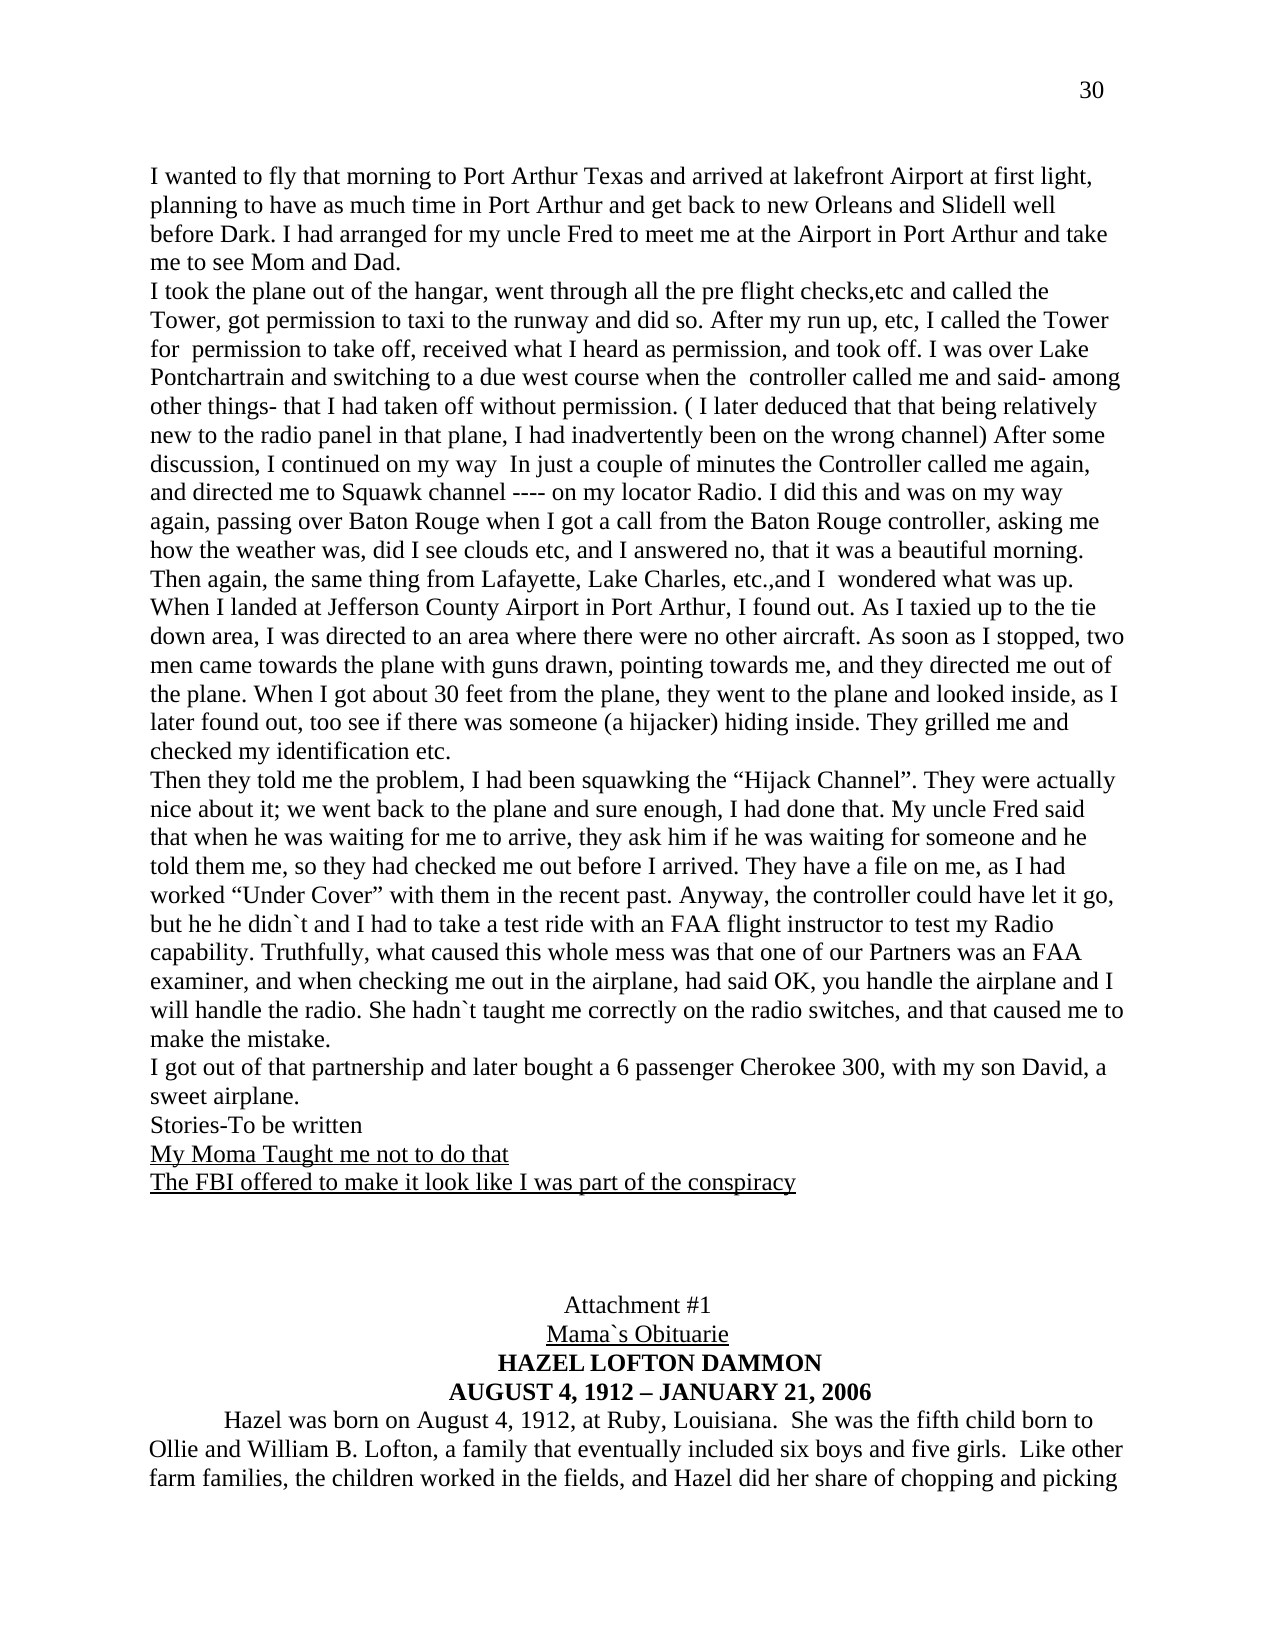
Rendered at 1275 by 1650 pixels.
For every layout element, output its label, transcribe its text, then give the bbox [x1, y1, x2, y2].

text Then they told me the problem, I had been squawking the “Hijack Channel”. They were actually nice about it; we went back to the plane and sure enough, I had done that. My uncle Fred said that when he was waiting for me to arrive, they ask him if he was waiting for someone and he told them me, so they had checked me out before I arrived. They have a file on me, as I had worked “Under Cover” with them in the recent past. Anyway, the controller could have let it go, but he he didn`t and I had to take a test ride with an FAA flight instructor to test my Radio capability. Truthfully, what caused this whole mess was that one of our Partners was an FAA examiner, and when checking me out in the airplane, had said OK, you handle the airplane and I will handle the radio. She hadn`t taught me correctly on the radio switches, and that caused me to make the mistake. [150, 765, 1125, 1052]
text I got out of that partnership and later bought a 6 passenger Cherokee 300, with my son David, a sweet airplane. [150, 1052, 1125, 1110]
text Stories-To be written [150, 1110, 1125, 1139]
table_header Attachment #1 Mama`s Obituarie HAZEL LOFTON DAMMON AUGUST 4, 1912 – JANUARY 21, 2006 Hazel was born on August 4, 1912, at Ruby, Louisiana. She was the fifth child born to Ollie and William B. Lofton, a family that eventually included six boys and five girls. Like other farm families, the children worked in the fields, and Hazel did her share of chopping and picking [141, 1254, 1134, 1500]
text The FBI offered to make it look like I was part of the conspiracy [150, 1167, 1125, 1196]
text My Moma Taught me not to do that [150, 1139, 1125, 1167]
text I took the plane out of the hangar, went through all the pre flight checks,etc and called the Tower, got permission to taxi to the runway and did so. After my run up, etc, I called the Tower for permission to take off, received what I heard as permission, and took off. I was over Lake Pontchartrain and switching to a due west course when the controller called me and said- among other things- that I had taken off without permission. ( I later deduced that that being relatively new to the radio panel in that plane, I had inadvertently been on the wrong channel) After some discussion, I continued on my way In just a couple of minutes the Controller called me again, and directed me to Squawk channel ---- on my locator Radio. I did this and was on my way again, passing over Baton Rouge when I got a call from the Baton Rouge controller, asking me how the weather was, did I see clouds etc, and I answered no, that it was a beautiful morning. Then again, the same thing from Lafayette, Lake Charles, etc.,and I wondered what was up. When I landed at Jefferson County Airport in Port Arthur, I found out. As I taxied up to the tie down area, I was directed to an area where there were no other aircraft. As soon as I stopped, two men came towards the plane with guns drawn, pointing towards me, and they directed me out of the plane. When I got about 30 feet from the plane, they went to the plane and looked inside, as I later found out, too see if there was someone (a hijacker) hiding inside. They grilled me and checked my identification etc. [150, 276, 1125, 765]
text I wanted to fly that morning to Port Arthur Texas and arrived at lakefront Airport at first light, planning to have as much time in Port Arthur and get back to new Orleans and Slidell well before Dark. I had arranged for my uncle Fred to meet me at the Airport in Port Arthur and take me to see Mom and Dad. [150, 161, 1125, 276]
